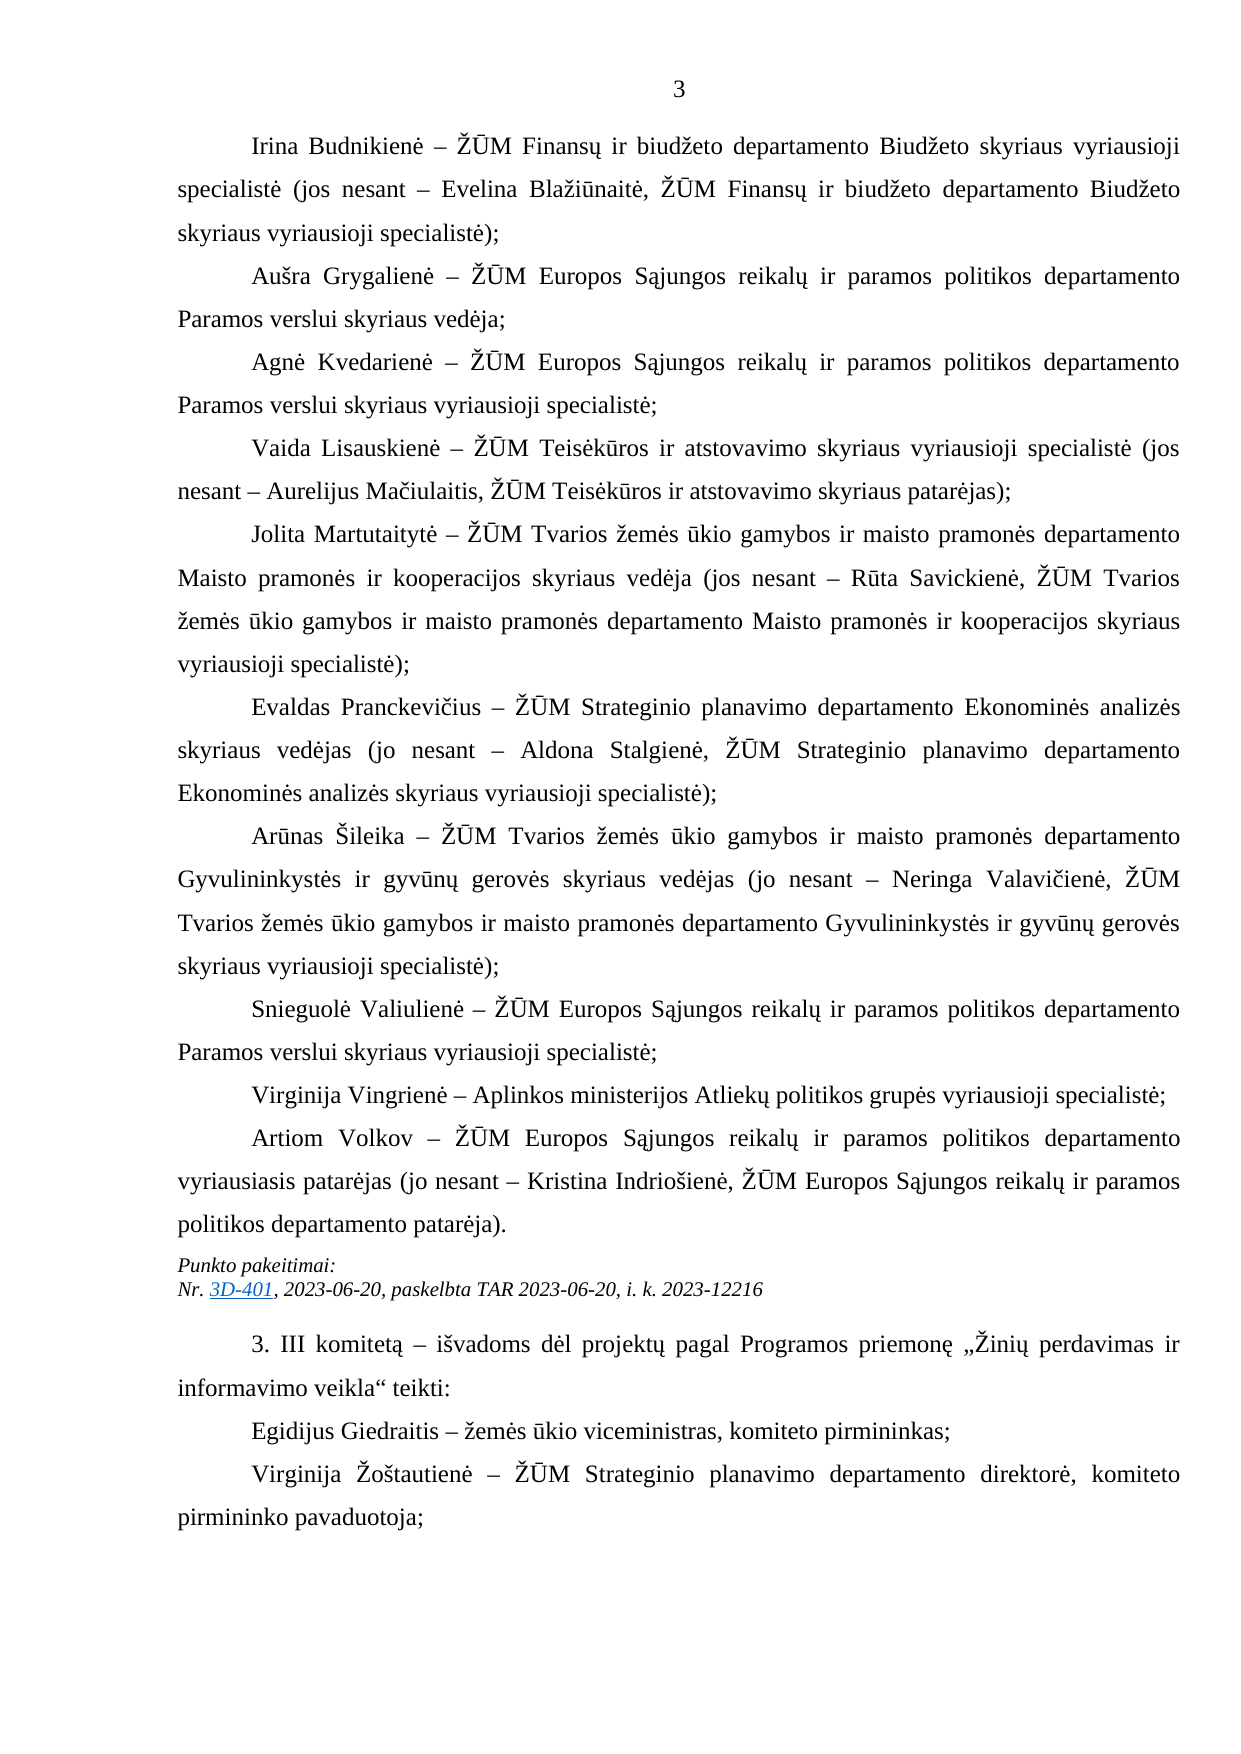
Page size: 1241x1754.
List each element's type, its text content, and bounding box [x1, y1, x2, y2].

text Jolita Martutaitytė – ŽŪM Tvarios žemės ūkio gamybos ir maisto pramonės departamento Maisto pramonės ir kooperacijos skyriaus vedėja (jos nesant – Rūta Savickienė, ŽŪM Tvarios žemės ūkio gamybos ir maisto pramonės departamento Maisto pramonės ir kooperacijos skyriaus vyriausioji specialistė); [177, 519, 1181, 678]
text Evaldas Pranckevičius – ŽŪM Strateginio planavimo departamento Ekonominės analizės skyriaus vedėjas (jo nesant – Aldona Stalgienė, ŽŪM Strateginio planavimo departamento Ekonominės analizės skyriaus vyriausioji specialistė); [177, 692, 1181, 807]
text Arūnas Šileika – ŽŪM Tvarios žemės ūkio gamybos ir maisto pramonės departamento Gyvulininkystės ir gyvūnų gerovės skyriaus vedėjas (jo nesant – Neringa Valavičienė, ŽŪM Tvarios žemės ūkio gamybos ir maisto pramonės departamento Gyvulininkystės ir gyvūnų gerovės skyriaus vyriausioji specialistė); [177, 821, 1181, 979]
text Virginija Vingrienė – Aplinkos ministerijos Atliekų politikos grupės vyriausioji specialistė; [177, 1080, 1181, 1109]
text Irina Budnikienė – ŽŪM Finansų ir biudžeto departamento Biudžeto skyriaus vyriausioji specialistė (jos nesant – Evelina Blažiūnaitė, ŽŪM Finansų ir biudžeto departamento Biudžeto skyriaus vyriausioji specialistė); [177, 131, 1181, 246]
text 3. III komitetą – išvadoms dėl projektų pagal Programos priemonę „Žinių perdavimas ir informavimo veikla“ teikti: [177, 1329, 1181, 1401]
text Aušra Grygalienė – ŽŪM Europos Sąjungos reikalų ir paramos politikos departamento Paramos verslui skyriaus vedėja; [177, 261, 1181, 333]
text Snieguolė Valiulienė – ŽŪM Europos Sąjungos reikalų ir paramos politikos departamento Paramos verslui skyriaus vyriausioji specialistė; [177, 994, 1181, 1066]
text Virginija Žoštautienė – ŽŪM Strateginio planavimo departamento direktorė, komiteto pirmininko pavaduotoja; [177, 1459, 1181, 1531]
text Artiom Volkov – ŽŪM Europos Sąjungos reikalų ir paramos politikos departamento vyriausiasis patarėjas (jo nesant – Kristina Indriošienė, ŽŪM Europos Sąjungos reikalų ir paramos politikos departamento patarėja). [177, 1123, 1181, 1238]
text Nr. 3D-401, 2023-06-20, paskelbta TAR 2023-06-20, i. k. 2023-12216 [177, 1277, 1181, 1301]
text Egidijus Giedraitis – žemės ūkio viceministras, komiteto pirmininkas; [177, 1416, 1181, 1444]
text Agnė Kvedarienė – ŽŪM Europos Sąjungos reikalų ir paramos politikos departamento Paramos verslui skyriaus vyriausioji specialistė; [177, 347, 1181, 419]
text Vaida Lisauskienė – ŽŪM Teisėkūros ir atstovavimo skyriaus vyriausioji specialistė (jos nesant – Aurelijus Mačiulaitis, ŽŪM Teisėkūros ir atstovavimo skyriaus patarėjas); [177, 433, 1181, 505]
text Punkto pakeitimai: [177, 1253, 1181, 1277]
